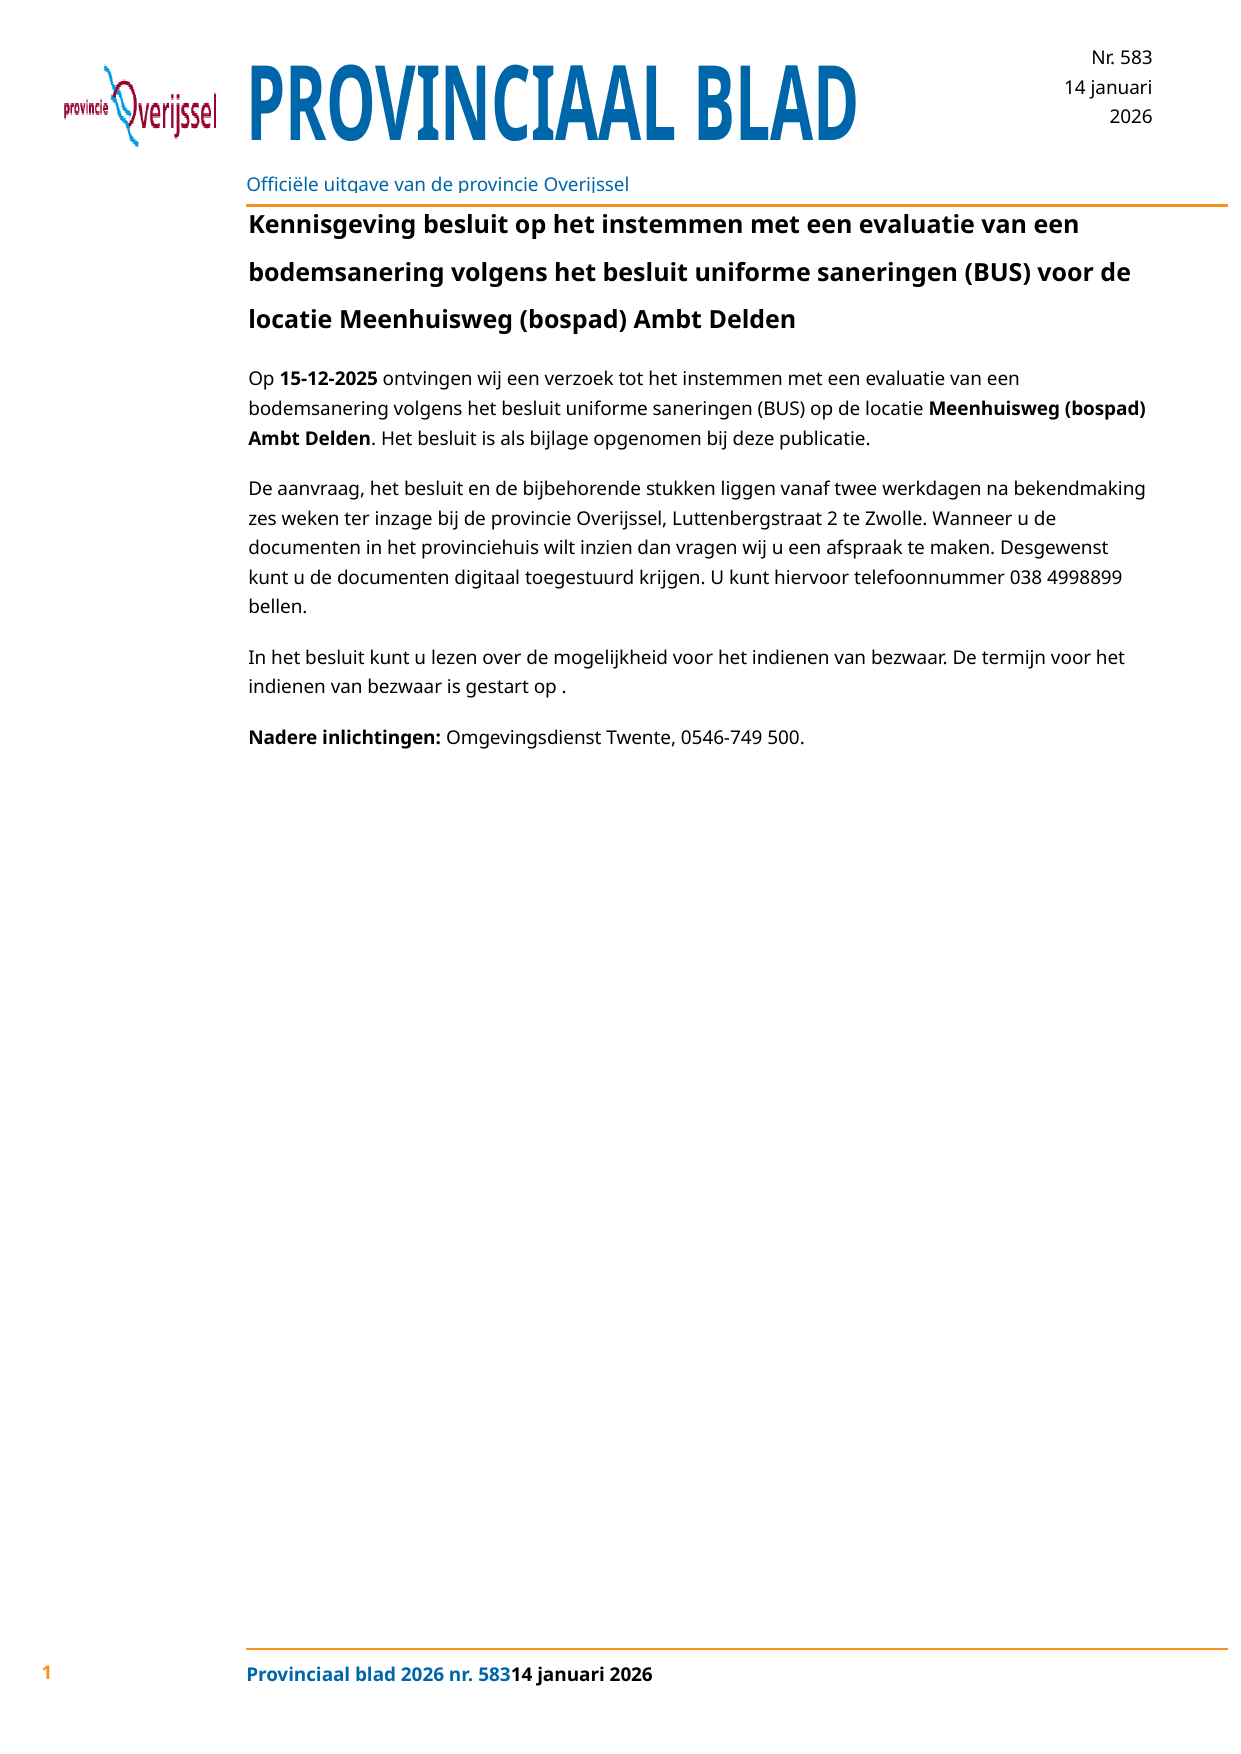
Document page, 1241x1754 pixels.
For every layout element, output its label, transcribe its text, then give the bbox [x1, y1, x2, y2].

text In het besluit kunt u lezen over de mogelijkheid voor het indienen van bezwaar. De termijn voor het indienen van bezwaar is gestart op . [248, 644, 1152, 699]
text De aanvraag, het besluit en de bijbehorende stukken liggen vanaf twee werkdagen na bekendmaking zes weken ter inzage bij de provincie Overijssel, Luttenbergstraat 2 te Zwolle. Wanneer u de documenten in het provinciehuis wilt inzien dan vragen wij u een afspraak te maken. Desgewenst kunt u de documenten digitaal toegestuurd krijgen. U kunt hiervoor telefoonnummer 038 4998899 bellen. [248, 475, 1152, 619]
text Op 15-12-2025 ontvingen wij een verzoek tot het instemmen met een evaluatie van een bodemsanering volgens het besluit uniforme saneringen (BUS) op de locatie Meenhuisweg (bospad) Ambt Delden. Het besluit is als bijlage opgenomen bij deze publicatie. [248, 366, 1152, 450]
text Kennisgeving besluit op het instemmen met een evaluatie van een bodemsanering volgens het besluit uniforme saneringen (BUS) voor de locatie Meenhuisweg (bospad) Ambt Delden [248, 207, 1152, 336]
picture [41, 47, 231, 172]
text Nadere inlichtingen: Omgevingsdienst Twente, 0546-749 500. [248, 724, 1152, 749]
